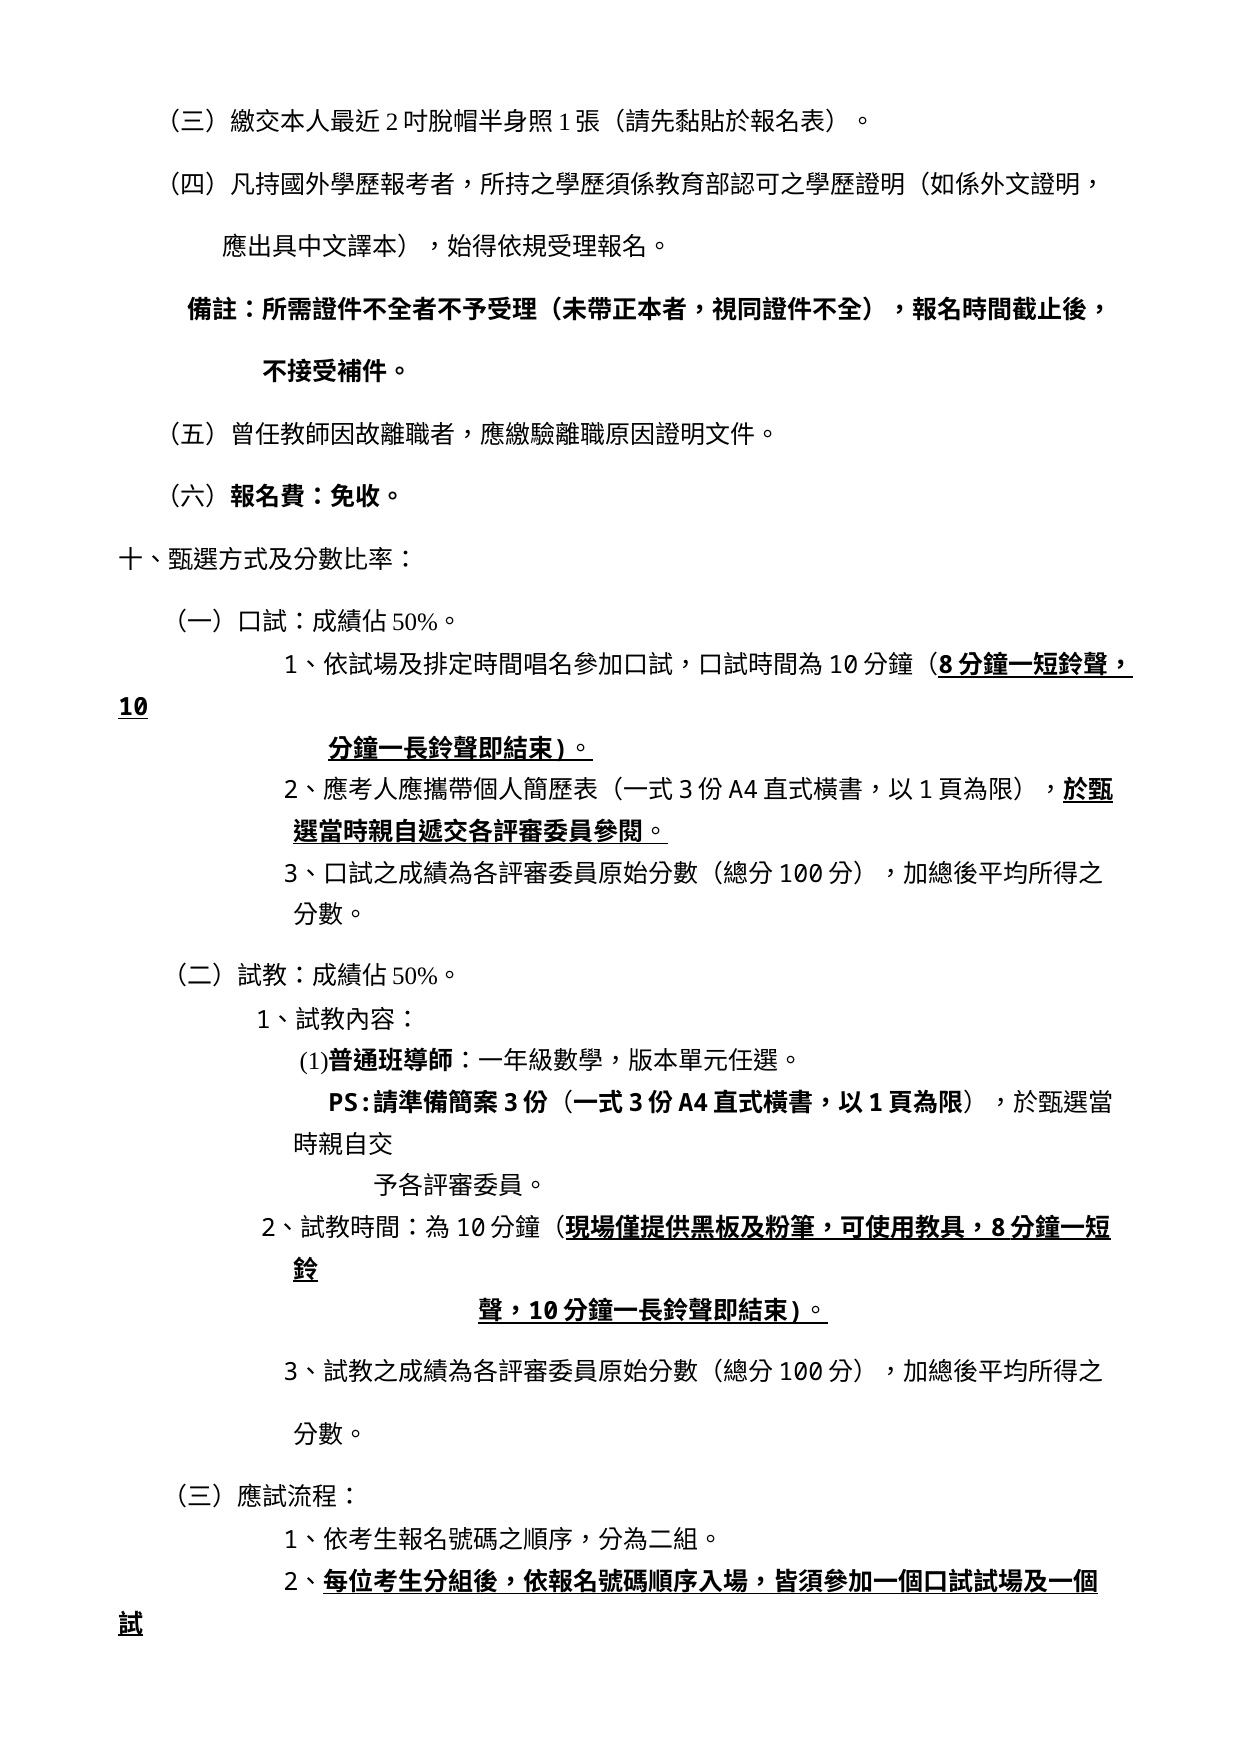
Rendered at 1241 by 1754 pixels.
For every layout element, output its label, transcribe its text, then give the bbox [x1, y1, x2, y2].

text 2、應考人應攜帶個人簡歷表（一式3份A4直式橫書，以1頁為限），於甄選當時親自遞交各評審委員參閱。 [118, 766, 1122, 849]
text 2、試教時間：為10分鐘（現場僅提供黑板及粉筆，可使用教具，8分鐘一短鈴 [118, 1203, 1122, 1286]
text （三）應試流程： [118, 1453, 1122, 1516]
text 1、依試場及排定時間唱名參加口試，口試時間為10分鐘（8分鐘一短鈴聲，10 [118, 641, 1122, 724]
text （六）報名費：免收。 [156, 453, 1122, 516]
text 3、口試之成績為各評審委員原始分數（總分100分），加總後平均所得之分數。 [118, 849, 1122, 932]
text 1、依考生報名號碼之順序，分為二組。 [118, 1516, 1122, 1557]
text （一）口試：成績佔50%。 [0, 578, 1122, 641]
text 不接受補件。 [156, 328, 1122, 391]
text （四）凡持國外學歷報考者，所持之學歷須係教育部認可之學歷證明（如係外文證明，應出具中文譯本），始得依規受理報名。 [156, 141, 1122, 266]
text 3、試教之成績為各評審委員原始分數（總分100分），加總後平均所得之分數。 [118, 1328, 1122, 1453]
text （二）試教：成績佔50%。 [118, 932, 1122, 995]
text (1)普通班導師：一年級數學，版本單元任選。 [118, 1036, 1122, 1078]
text 予各評審委員。 [118, 1161, 1122, 1203]
text 1、試教內容： [118, 995, 1122, 1036]
text 十、甄選方式及分數比率： [118, 516, 1122, 578]
text （三）繳交本人最近2吋脫帽半身照1張（請先黏貼於報名表）。 [156, 78, 1122, 141]
text （五）曾任教師因故離職者，應繳驗離職原因證明文件。 [156, 391, 1122, 453]
text 2、每位考生分組後，依報名號碼順序入場，皆須參加一個口試試場及一個試 [118, 1557, 1122, 1641]
text 備註：所需證件不全者不予受理（未帶正本者，視同證件不全），報名時間截止後， [156, 266, 1122, 328]
text 分鐘一長鈴聲即結束)。 [118, 724, 1122, 766]
text 聲，10分鐘一長鈴聲即結束)。 [118, 1286, 1122, 1328]
text PS:請準備簡案3份（一式3份A4直式橫書，以1頁為限），於甄選當時親自交 [118, 1078, 1122, 1161]
